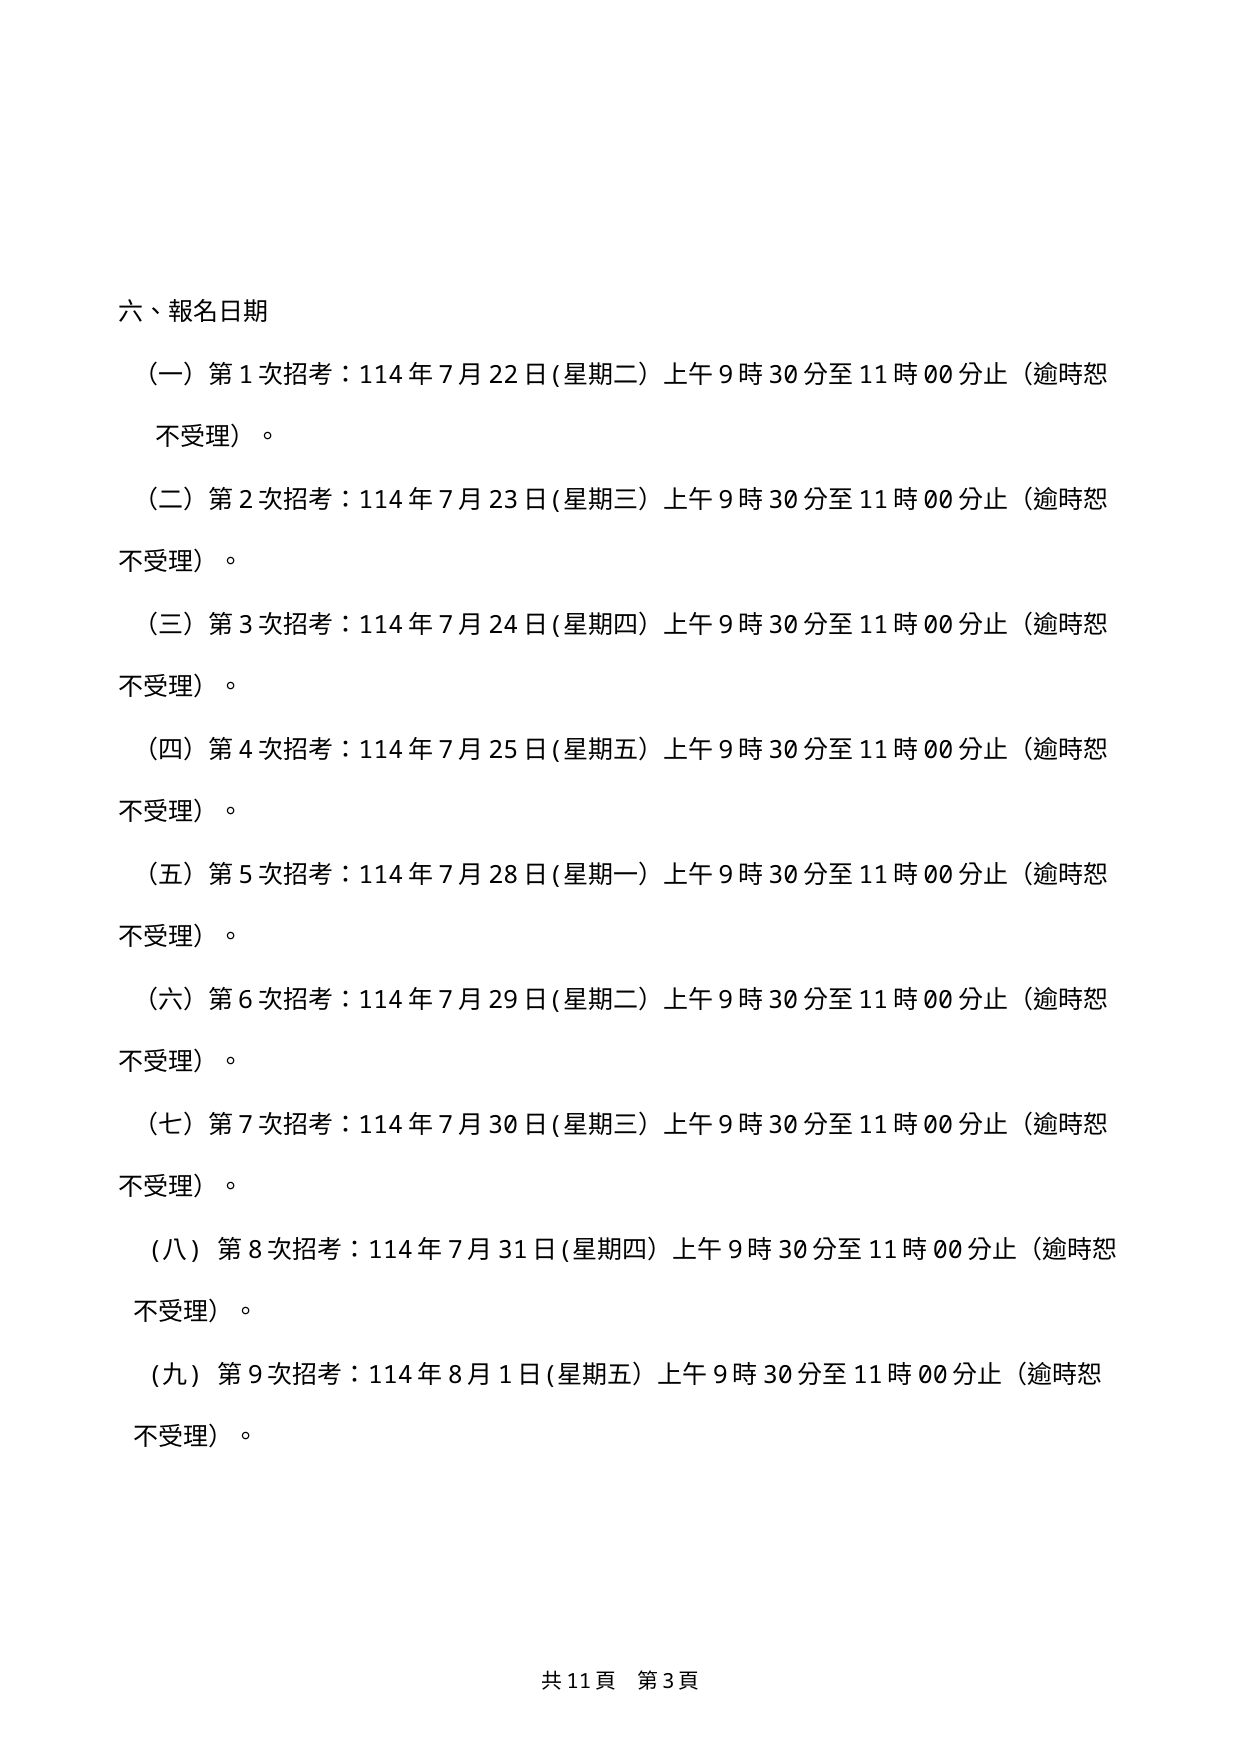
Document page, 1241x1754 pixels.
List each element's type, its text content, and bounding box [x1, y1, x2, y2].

text 六、報名日期 [118, 268, 1122, 331]
text (九) 第9次招考：114年8月1日(星期五）上午9時30分至11時00分止（逾時恕不受理）。 [133, 1331, 1122, 1456]
text （一）第1次招考：114年7月22日(星期二）上午9時30分至11時00分止（逾時恕不受理）。 [118, 331, 1122, 456]
text （二）第2次招考：114年7月23日(星期三）上午9時30分至11時00分止（逾時恕不受理）。 [118, 456, 1122, 581]
text （四）第4次招考：114年7月25日(星期五）上午9時30分至11時00分止（逾時恕不受理）。 [118, 706, 1122, 831]
text （五）第5次招考：114年7月28日(星期一）上午9時30分至11時00分止（逾時恕不受理）。 [118, 831, 1122, 956]
text （三）第3次招考：114年7月24日(星期四）上午9時30分至11時00分止（逾時恕不受理）。 [118, 581, 1122, 706]
text （七）第7次招考：114年7月30日(星期三）上午9時30分至11時00分止（逾時恕不受理）。 [118, 1081, 1122, 1206]
text (八) 第8次招考：114年7月31日(星期四）上午9時30分至11時00分止（逾時恕不受理）。 [133, 1206, 1122, 1331]
text （六）第6次招考：114年7月29日(星期二）上午9時30分至11時00分止（逾時恕不受理）。 [118, 956, 1122, 1081]
